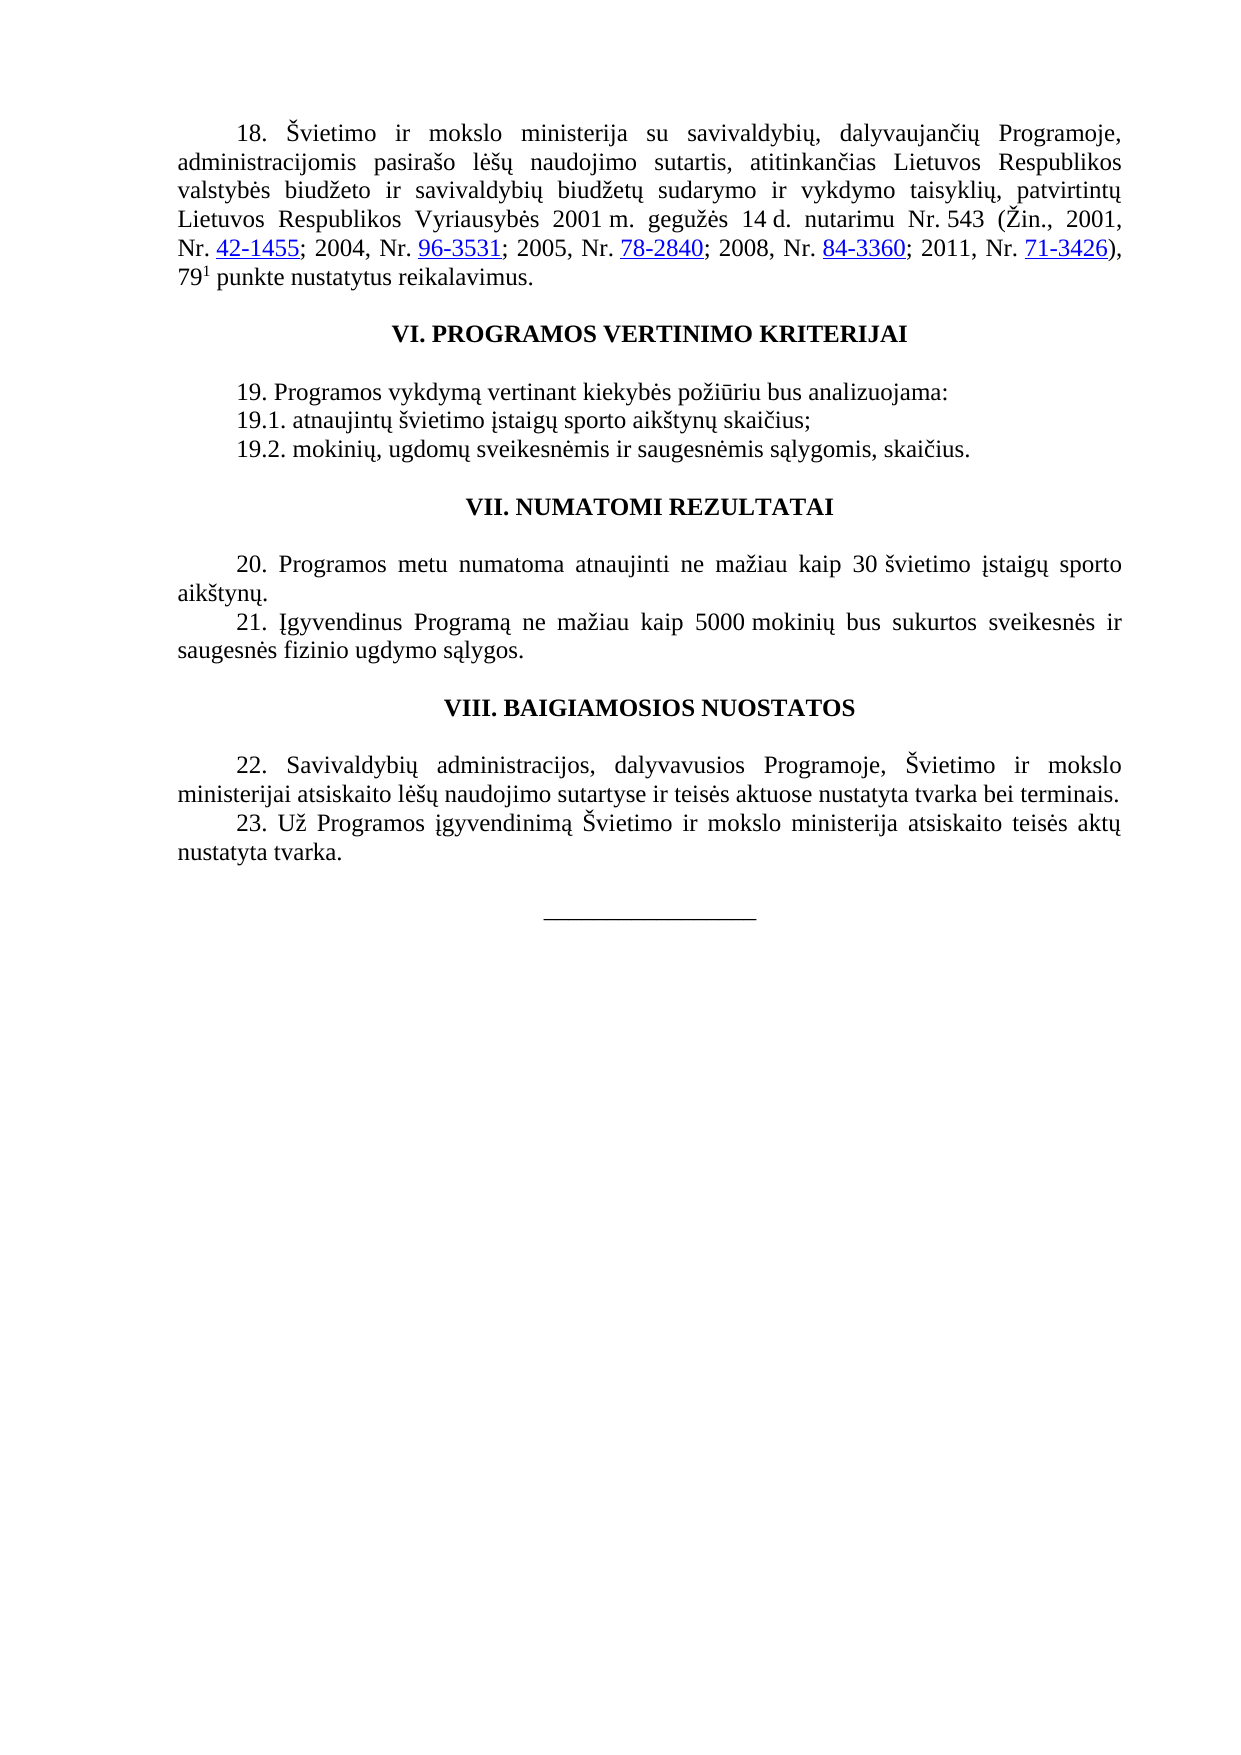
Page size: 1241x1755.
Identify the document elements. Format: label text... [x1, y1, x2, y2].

text VIII. BAIGIAMOSIOS NUOSTATOS [177, 693, 1122, 722]
text 22. Savivaldybių administracijos, dalyvavusios Programoje, Švietimo ir mokslo ministerijai atsiskaito lėšų naudojimo sutartyse ir teisės aktuose nustatyta tvarka bei terminais. [177, 751, 1122, 808]
text 20. Programos metu numatoma atnaujinti ne mažiau kaip 30 švietimo įstaigų sporto aikštynų. [177, 549, 1122, 607]
text 23. Už Programos įgyvendinimą Švietimo ir mokslo ministerija atsiskaito teisės aktų nustatyta tvarka. [177, 808, 1122, 866]
text 19.1. atnaujintų švietimo įstaigų sporto aikštynų skaičius; [177, 406, 1122, 434]
text VII. NUMATOMI REZULTATAI [177, 492, 1122, 521]
text 19. Programos vykdymą vertinant kiekybės požiūriu bus analizuojama: [177, 377, 1122, 406]
text 21. Įgyvendinus Programą ne mažiau kaip 5000 mokinių bus sukurtos sveikesnės ir saugesnės fizinio ugdymo sąlygos. [177, 607, 1122, 664]
text 19.2. mokinių, ugdomų sveikesnėmis ir saugesnėmis sąlygomis, skaičius. [177, 434, 1122, 463]
text VI. PROGRAMOS VERTINIMO KRITERIJAI [177, 319, 1122, 348]
text _________________ [177, 894, 1122, 923]
text 18. Švietimo ir mokslo ministerija su savivaldybių, dalyvaujančių Programoje, administracijomis pasirašo lėšų naudojimo sutartis, atitinkančias Lietuvos Respublikos valstybės biudžeto ir savivaldybių biudžetų sudarymo ir vykdymo taisyklių, patvirtintų Lietuvos Respublikos Vyriausybės 2001 m. gegužės 14 d. nutarimu Nr. 543 (Žin., 2001, Nr. 42-1455; 2004, Nr. 96-3531; 2005, Nr. 78-2840; 2008, Nr. 84-3360; 2011, Nr. 71-3426), 791 punkte nustatytus reikalavimus. [177, 118, 1122, 291]
